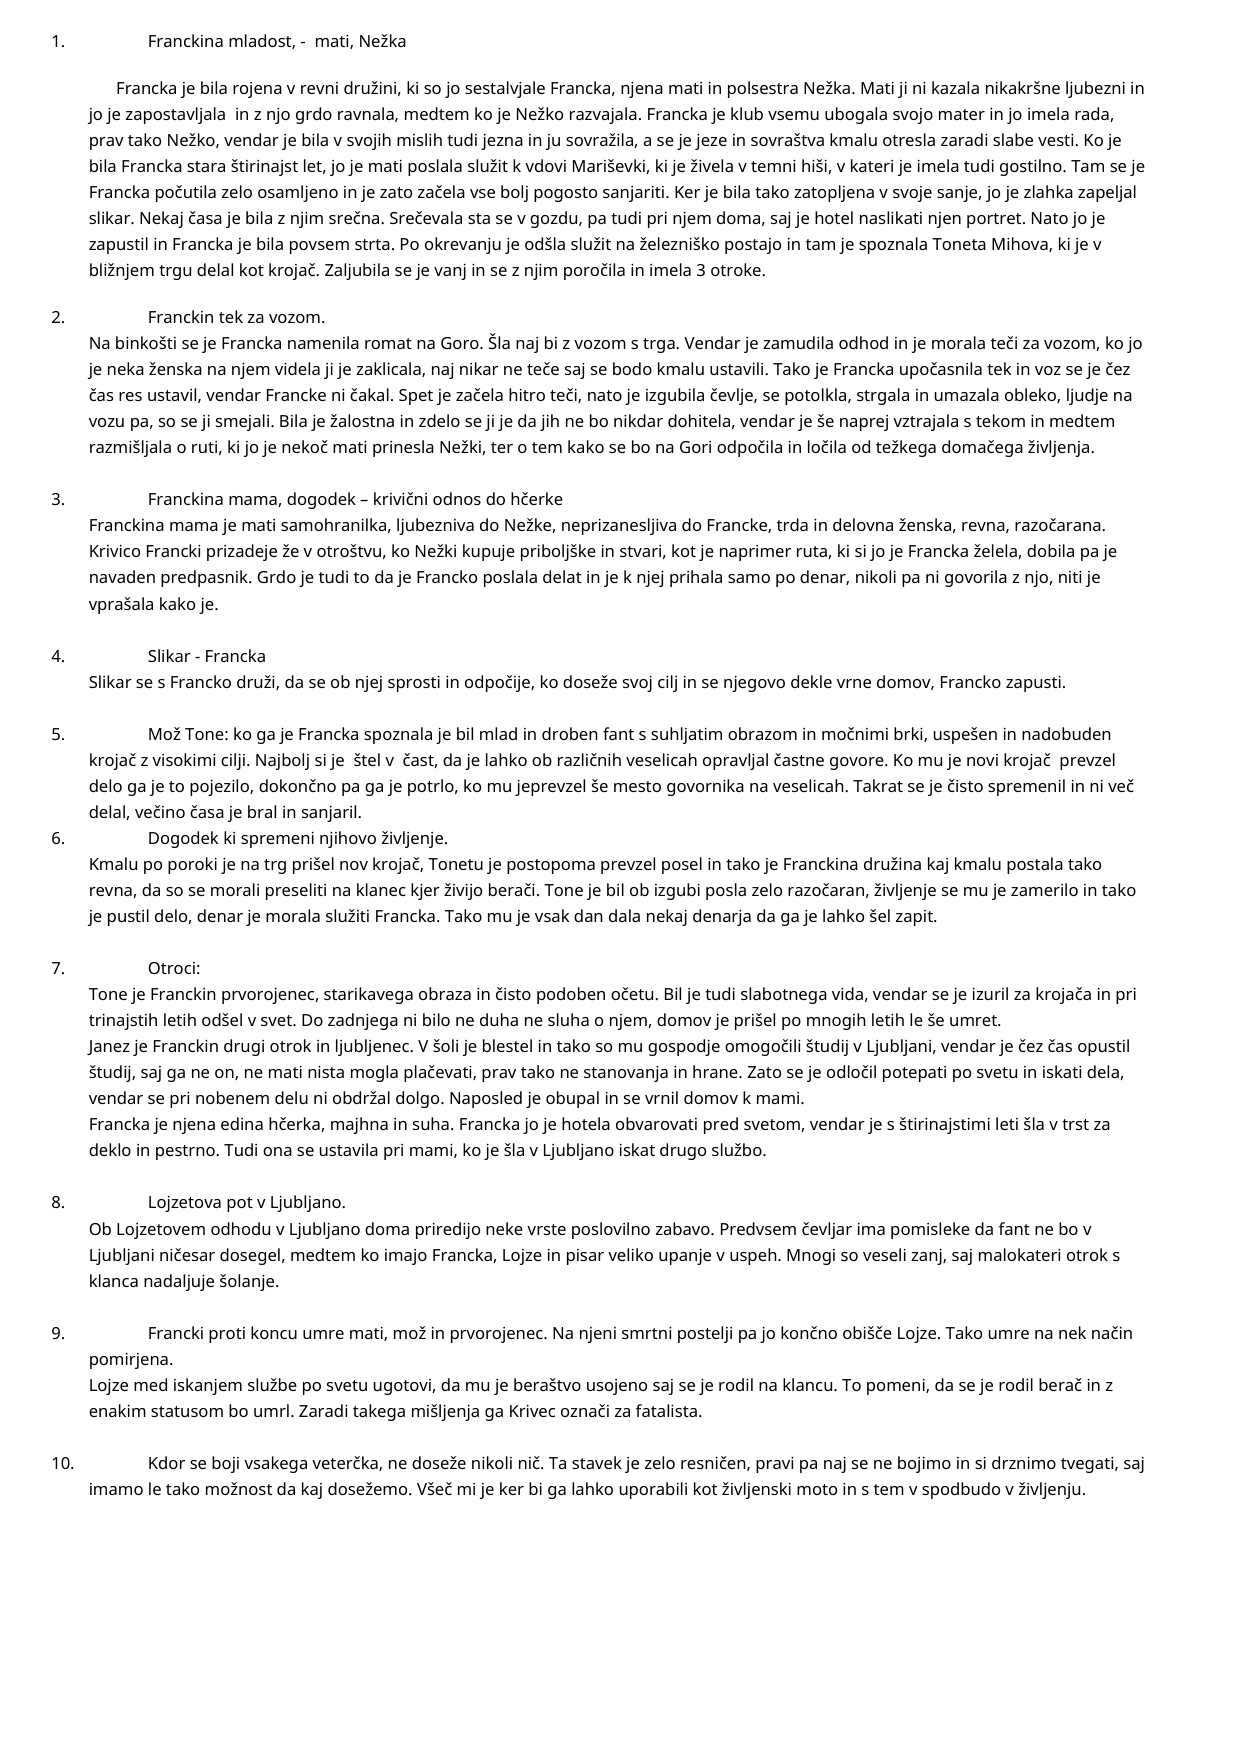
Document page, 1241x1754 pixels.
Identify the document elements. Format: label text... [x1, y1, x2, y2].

list Tone je Franckin prvorojenec, starikavega obraza in čisto podoben očetu. Bil je tudi slabotnega vida, vendar se je izuril za krojača in pri trinajstih letih odšel v svet. Do zadnjega ni bilo ne duha ne sluha o njem, domov je prišel po mnogih letih le še umret. [88, 983, 1152, 1031]
list Dogodek ki spremeni njihovo življenje. [51, 826, 1152, 849]
list Franckina mama je mati samohranilka, ljubezniva do Nežke, neprizanesljiva do Francke, trda in delovna ženska, revna, razočarana. [88, 514, 1152, 537]
list Slikar se s Francko druži, da se ob njej sprosti in odpočije, ko doseže svoj cilj in se njegovo dekle vrne domov, Francko zapusti. [88, 670, 1152, 693]
list Francki proti koncu umre mati, mož in prvorojenec. Na njeni smrtni postelji pa jo končno obišče Lojze. Tako umre na nek način pomirjena. [51, 1321, 1152, 1370]
list Francka je njena edina hčerka, majhna in suha. Francka jo je hotela obvarovati pred svetom, vendar je s štirinajstimi leti šla v trst za deklo in pestrno. Tudi ona se ustavila pri mami, ko je šla v Ljubljano iskat drugo službo. [88, 1113, 1152, 1162]
list Otroci: [51, 957, 1152, 979]
list Krivico Francki prizadeje že v otroštvu, ko Nežki kupuje priboljške in stvari, kot je naprimer ruta, ki si jo je Francka želela, dobila pa je navaden predpasnik. Grdo je tudi to da je Francko poslala delat in je k njej prihala samo po denar, nikoli pa ni govorila z njo, niti je vprašala kako je. [88, 540, 1152, 615]
list Ob Lojzetovem odhodu v Ljubljano doma priredijo neke vrste poslovilno zabavo. Predvsem čevljar ima pomisleke da fant ne bo v Ljubljani ničesar dosegel, medtem ko imajo Francka, Lojze in pisar veliko upanje v uspeh. Mnogi so veseli zanj, saj malokateri otrok s klanca nadaljuje šolanje. [88, 1217, 1152, 1292]
list Lojze med iskanjem službe po svetu ugotovi, da mu je beraštvo usojeno saj se je rodil na klancu. To pomeni, da se je rodil berač in z enakim statusom bo umrl. Zaradi takega mišljenja ga Krivec označi za fatalista. [88, 1373, 1152, 1422]
list Janez je Franckin drugi otrok in ljubljenec. V šoli je blestel in tako so mu gospodje omogočili študij v Ljubljani, vendar je čez čas opustil študij, saj ga ne on, ne mati nista mogla plačevati, prav tako ne stanovanja in hrane. Zato se je odločil potepati po svetu in iskati dela, vendar se pri nobenem delu ni obdržal dolgo. Naposled je obupal in se vrnil domov k mami. [88, 1035, 1152, 1109]
list Mož Tone: ko ga je Francka spoznala je bil mlad in droben fant s suhljatim obrazom in močnimi brki, uspešen in nadobuden krojač z visokimi cilji. Najbolj si je štel v čast, da je lahko ob različnih veselicah opravljal častne govore. Ko mu je novi krojač prevzel delo ga je to pojezilo, dokončno pa ga je potrlo, ko mu jeprevzel še mesto govornika na veselicah. Takrat se je čisto spremenil in ni več delal, večino časa je bral in sanjaril. [51, 722, 1152, 823]
list Na binkošti se je Francka namenila romat na Goro. Šla naj bi z vozom s trga. Vendar je zamudila odhod in je morala teči za vozom, ko jo je neka ženska na njem videla ji je zaklicala, naj nikar ne teče saj se bodo kmalu ustavili. Tako je Francka upočasnila tek in voz se je čez čas res ustavil, vendar Francke ni čakal. Spet je začela hitro teči, nato je izgubila čevlje, se potolkla, strgala in umazala obleko, ljudje na vozu pa, so se ji smejali. Bila je žalostna in zdelo se ji je da jih ne bo nikdar dohitela, vendar je še naprej vztrajala s tekom in medtem razmišljala o ruti, ki jo je nekoč mati prinesla Nežki, ter o tem kako se bo na Gori odpočila in ločila od težkega domačega življenja. [88, 332, 1152, 458]
text Francka je bila rojena v revni družini, ki so jo sestalvjale Francka, njena mati in polsestra Nežka. Mati ji ni kazala nikakršne ljubezni in jo je zapostavljala in z njo grdo ravnala, medtem ko je Nežko razvajala. Francka je klub vsemu ubogala svojo mater in jo imela rada, prav tako Nežko, vendar je bila v svojih mislih tudi jezna in ju sovražila, a se je jeze in sovraštva kmalu otresla zaradi slabe vesti. Ko je bila Francka stara štirinajst let, jo je mati poslala služit k vdovi Mariševki, ki je živela v temni hiši, v kateri je imela tudi gostilno. Tam se je Francka počutila zelo osamljeno in je zato začela vse bolj pogosto sanjariti. Ker je bila tako zatopljena v svoje sanje, jo je zlahka zapeljal slikar. Nekaj časa je bila z njim srečna. Srečevala sta se v gozdu, pa tudi pri njem doma, saj je hotel naslikati njen portret. Nato jo je zapustil in Francka je bila povsem strta. Po okrevanju je odšla služit na železniško postajo in tam je spoznala Toneta Mihova, ki je v bližnjem trgu delal kot krojač. Zaljubila se je vanj in se z njim poročila in imela 3 otroke. [88, 76, 1152, 281]
list Franckina mladost, - mati, Nežka [51, 29, 1152, 52]
list Slikar - Francka [51, 644, 1152, 667]
list Franckin tek za vozom. [51, 306, 1152, 328]
list Kdor se boji vsakega veterčka, ne doseže nikoli nič. Ta stavek je zelo resničen, pravi pa naj se ne bojimo in si drznimo tvegati, saj imamo le tako možnost da kaj dosežemo. Všeč mi je ker bi ga lahko uporabili kot življenski moto in s tem v spodbudo v življenju. [51, 1451, 1152, 1500]
list Franckina mama, dogodek – krivični odnos do hčerke [51, 488, 1152, 511]
list Kmalu po poroki je na trg prišel nov krojač, Tonetu je postopoma prevzel posel in tako je Franckina družina kaj kmalu postala tako revna, da so se morali preseliti na klanec kjer živijo berači. Tone je bil ob izgubi posla zelo razočaran, življenje se mu je zamerilo in tako je pustil delo, denar je morala služiti Francka. Tako mu je vsak dan dala nekaj denarja da ga je lahko šel zapit. [88, 852, 1152, 927]
list Lojzetova pot v Ljubljano. [51, 1191, 1152, 1214]
